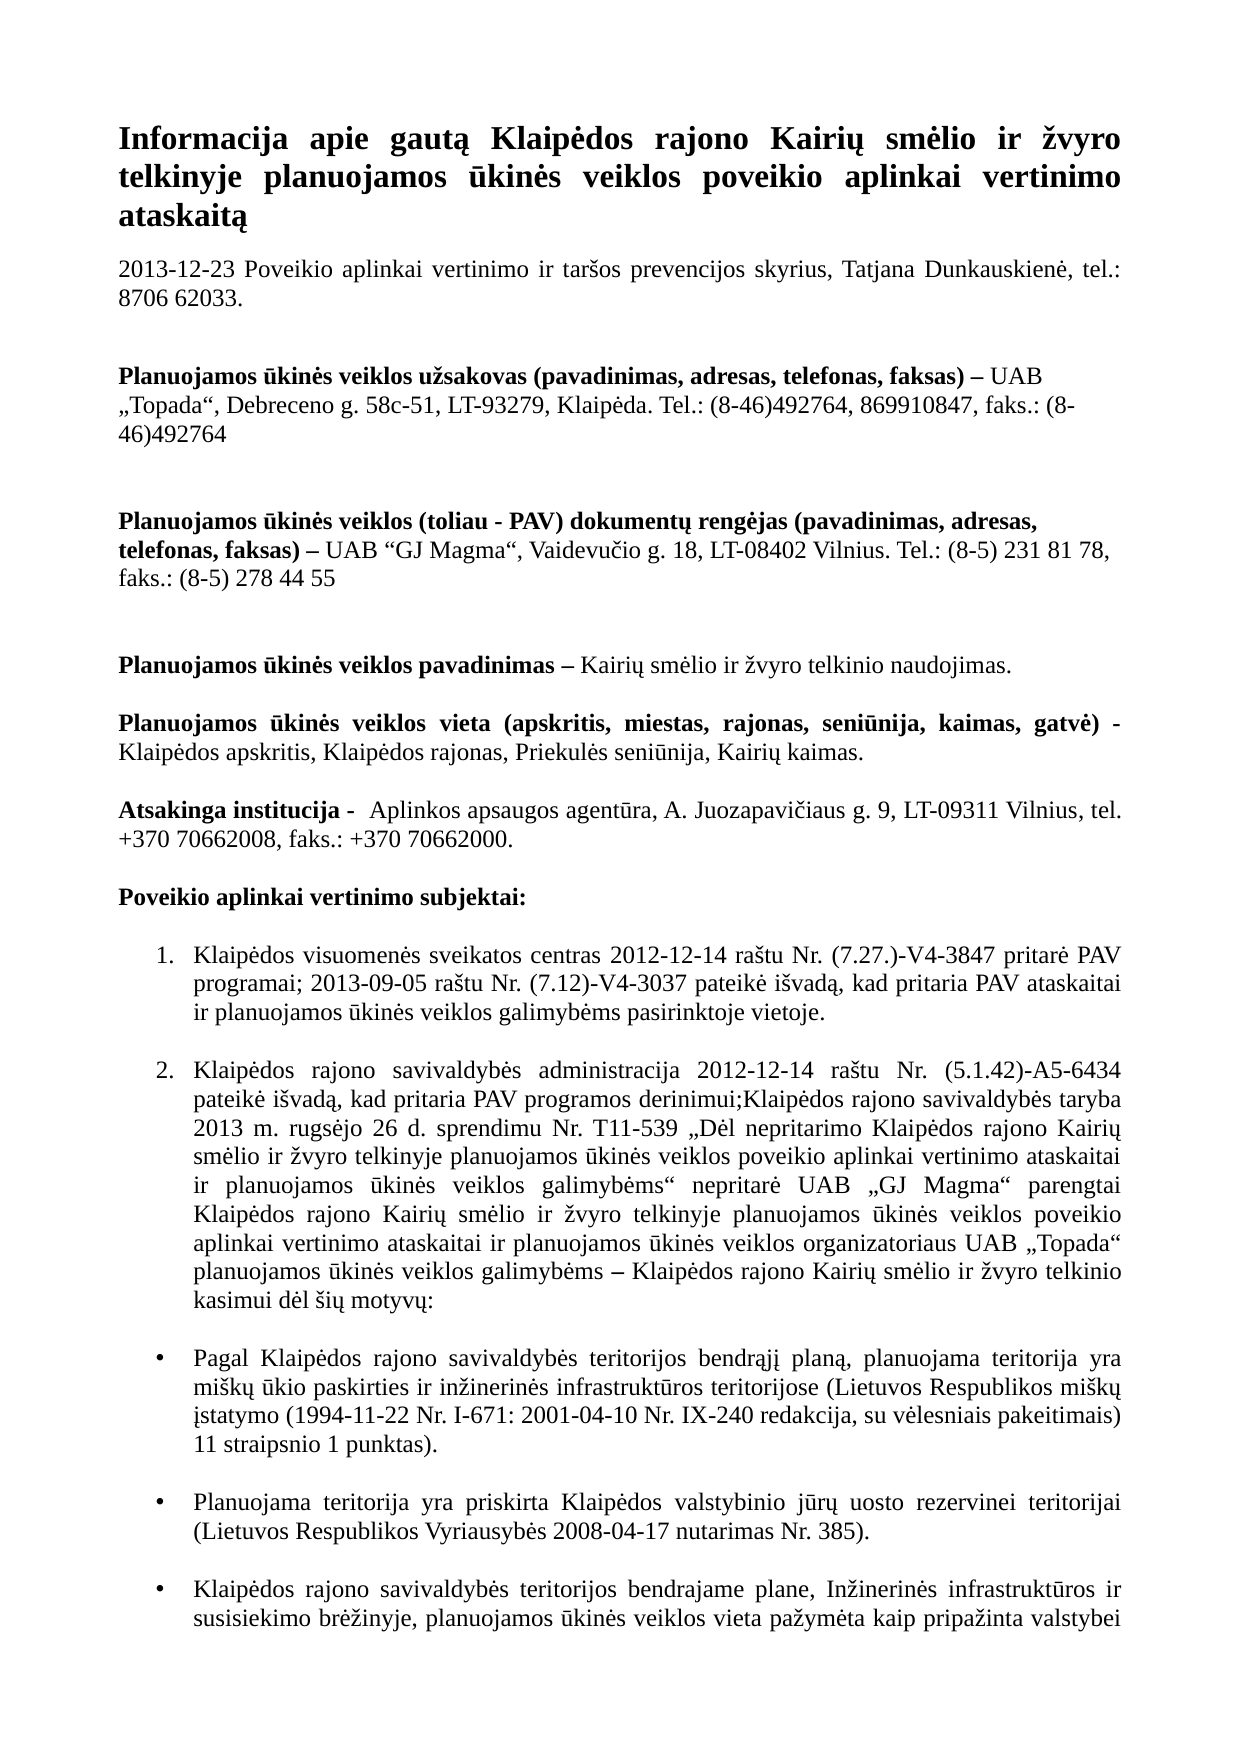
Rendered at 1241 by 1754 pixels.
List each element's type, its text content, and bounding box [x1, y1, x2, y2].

text Planuojamos ūkinės veiklos vieta (apskritis, miestas, rajonas, seniūnija, kaimas, gatvė) - Klaipėdos apskritis, Klaipėdos rajonas, Priekulės seniūnija, Kairių kaimas. [118, 708, 1122, 766]
list Klaipėdos rajono savivaldybės teritorijos bendrajame plane, Inžinerinės infrastruktūros ir susisiekimo brėžinyje, planuojamos ūkinės veiklos vieta pažymėta kaip pripažinta valstybei [156, 1574, 1122, 1631]
text Informacija apie gautą Klaipėdos rajono Kairių smėlio ir žvyro telkinyje planuojamos ūkinės veiklos poveikio aplinkai vertinimo ataskaitą [118, 118, 1122, 233]
list Planuojama teritorija yra priskirta Klaipėdos valstybinio jūrų uosto rezervinei teritorijai (Lietuvos Respublikos Vyriausybės 2008-04-17 nutarimas Nr. 385). [156, 1487, 1122, 1545]
text Atsakinga institucija - Aplinkos apsaugos agentūra, A. Juozapavičiaus g. 9, LT-09311 Vilnius, tel. +370 70662008, faks.: +370 70662000. [118, 795, 1122, 853]
text Poveikio aplinkai vertinimo subjektai: [118, 882, 1122, 911]
list Klaipėdos visuomenės sveikatos centras 2012-12-14 raštu Nr. (7.27.)-V4-3847 pritarė PAV programai; 2013-09-05 raštu Nr. (7.12)-V4-3037 pateikė išvadą, kad pritaria PAV ataskaitai ir planuojamos ūkinės veiklos galimybėms pasirinktoje vietoje. [156, 940, 1122, 1026]
list Pagal Klaipėdos rajono savivaldybės teritorijos bendrąjį planą, planuojama teritorija yra miškų ūkio paskirties ir inžinerinės infrastruktūros teritorijose (Lietuvos Respublikos miškų įstatymo (1994-11-22 Nr. I-671: 2001-04-10 Nr. IX-240 redakcija, su vėlesniais pakeitimais) 11 straipsnio 1 punktas). [156, 1343, 1122, 1458]
text Planuojamos ūkinės veiklos (toliau - PAV) dokumentų rengėjas (pavadinimas, adresas, telefonas, faksas) – UAB “GJ Magma“, Vaidevučio g. 18, LT-08402 Vilnius. Tel.: (8-5) 231 81 78, faks.: (8-5) 278 44 55 [118, 506, 1122, 592]
list Klaipėdos rajono savivaldybės administracija 2012-12-14 raštu Nr. (5.1.42)-A5-6434 pateikė išvadą, kad pritaria PAV programos derinimui;Klaipėdos rajono savivaldybės taryba 2013 m. rugsėjo 26 d. sprendimu Nr. T11-539 „Dėl nepritarimo Klaipėdos rajono Kairių smėlio ir žvyro telkinyje planuojamos ūkinės veiklos poveikio aplinkai vertinimo ataskaitai ir planuojamos ūkinės veiklos galimybėms“ nepritarė UAB „GJ Magma“ parengtai Klaipėdos rajono Kairių smėlio ir žvyro telkinyje planuojamos ūkinės veiklos poveikio aplinkai vertinimo ataskaitai ir planuojamos ūkinės veiklos organizatoriaus UAB „Topada“ planuojamos ūkinės veiklos galimybėms – Klaipėdos rajono Kairių smėlio ir žvyro telkinio kasimui dėl šių motyvų: [156, 1055, 1122, 1314]
text Planuojamos ūkinės veiklos pavadinimas – Kairių smėlio ir žvyro telkinio naudojimas. [118, 651, 1122, 679]
text Planuojamos ūkinės veiklos užsakovas (pavadinimas, adresas, telefonas, faksas) – UAB „Topada“, Debreceno g. 58c-51, LT-93279, Klaipėda. Tel.: (8-46)492764, 869910847, faks.: (8-46)492764 [118, 361, 1122, 448]
text 2013-12-23 Poveikio aplinkai vertinimo ir taršos prevencijos skyrius, Tatjana Dunkauskienė, tel.: 8706 62033. [118, 254, 1122, 311]
